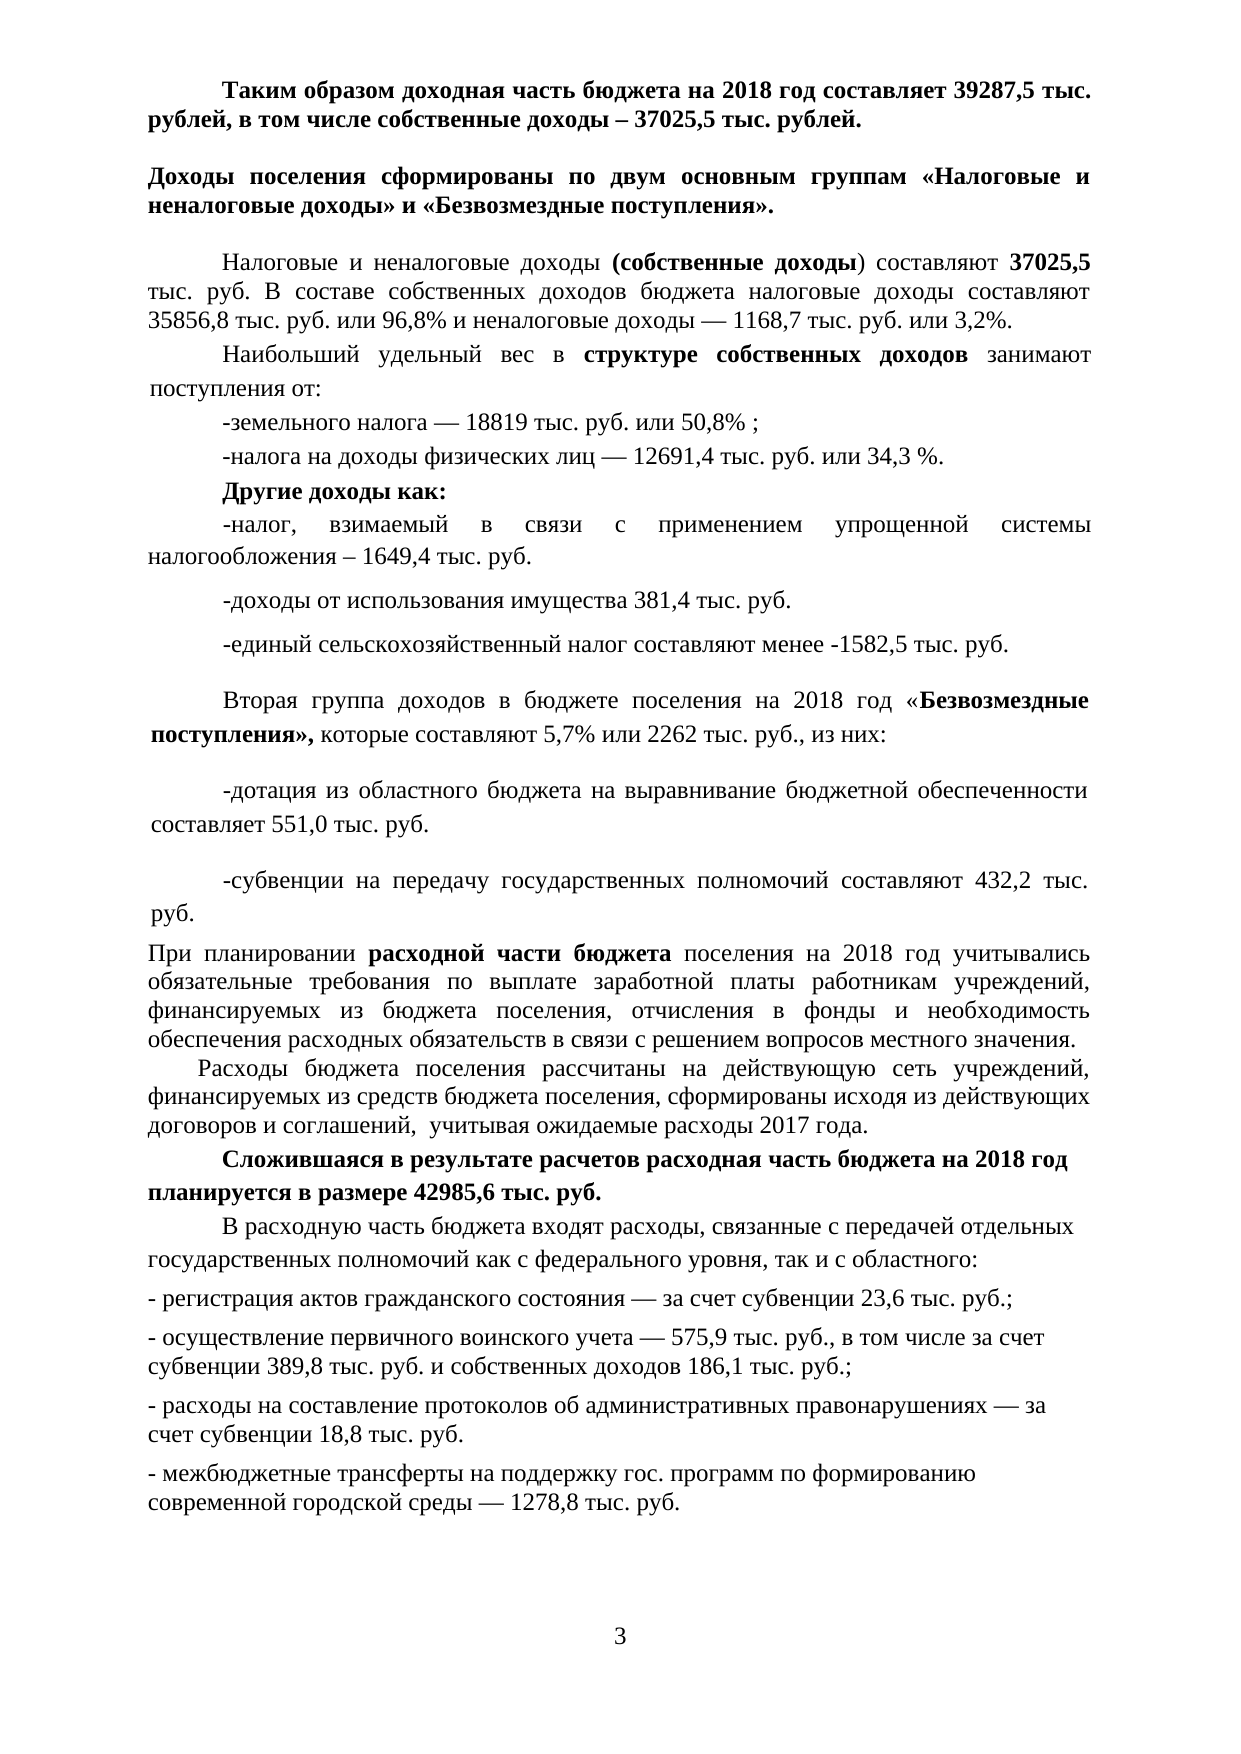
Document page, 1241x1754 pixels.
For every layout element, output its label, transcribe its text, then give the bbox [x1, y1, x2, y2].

text - расходы на составление протоколов об административных правонарушениях — за счет субвенции 18,8 тыс. руб. [148, 1390, 1092, 1448]
text - межбюджетные трансферты на поддержку гос. программ по формированию современной городской среды — 1278,8 тыс. руб. [148, 1458, 1092, 1516]
text Доходы поселения сформированы по двум основным группам «Налоговые и неналоговые доходы» и «Безвозмездные поступления». [148, 161, 1091, 219]
text -налог, взимаемый в связи с применением упрощенной системы налогообложения – 1649,4 тыс. руб. [148, 505, 1092, 570]
text -субвенции на передачу государственных полномочий составляют 432,2 тыс. руб. [151, 860, 1089, 927]
text При планировании расходной части бюджета поселения на 2018 год учитывались обязательные требования по выплате заработной платы работникам учреждений, финансируемых из бюджета поселения, отчисления в фонды и необходимость обеспечения расходных обязательств в связи с решением вопросов местного значения. [148, 938, 1091, 1053]
text -налога на доходы физических лиц — 12691,4 тыс. руб. или 34,3 %. [149, 437, 1091, 470]
text -доходы от использования имущества 381,4 тыс. руб. [148, 581, 1092, 614]
text Вторая группа доходов в бюджете поселения на 2018 год «Безвозмездные поступления», которые составляют 5,7% или 2262 тыс. руб., из них: [151, 681, 1089, 748]
text Расходы бюджета поселения рассчитаны на действующую сеть учреждений, финансируемых из средств бюджета поселения, сформированы исходя из действующих договоров и соглашений, учитывая ожидаемые расходы 2017 года. [148, 1053, 1091, 1139]
text Налоговые и неналоговые доходы (собственные доходы) составляют 37025,5 тыс. руб. В составе собственных доходов бюджета налоговые доходы составляют 35856,8 тыс. руб. или 96,8% и неналоговые доходы — 1168,7 тыс. руб. или 3,2%. [148, 247, 1091, 334]
text Другие доходы как: [149, 471, 1091, 504]
text - осуществление первичного воинского учета — 575,9 тыс. руб., в том числе за счет субвенции 389,8 тыс. руб. и собственных доходов 186,1 тыс. руб.; [148, 1322, 1092, 1380]
text -земельного налога — 18819 тыс. руб. или 50,8% ; [149, 402, 1091, 436]
text Таким образом доходная часть бюджета на 2018 год составляет 39287,5 тыс. рублей, в том числе собственные доходы – 37025,5 тыс. рублей. [148, 75, 1092, 132]
text -дотация из областного бюджета на выравнивание бюджетной обеспеченности составляет 551,0 тыс. руб. [151, 770, 1089, 838]
text -единый сельскохозяйственный налог составляют менее -1582,5 тыс. руб. [148, 624, 1092, 658]
text Сложившаяся в результате расчетов расходная часть бюджета на 2018 год планируется в размере 42985,6 тыс. руб. [148, 1139, 1091, 1206]
text В расходную часть бюджета входят расходы, связанные с передачей отдельных государственных полномочий как с федерального уровня, так и с областного: [148, 1206, 1091, 1273]
text - регистрация актов гражданского состояния — за счет субвенции 23,6 тыс. руб.; [148, 1283, 1092, 1312]
text Наибольший удельный вес в структуре собственных доходов занимают поступления от: [149, 334, 1091, 402]
